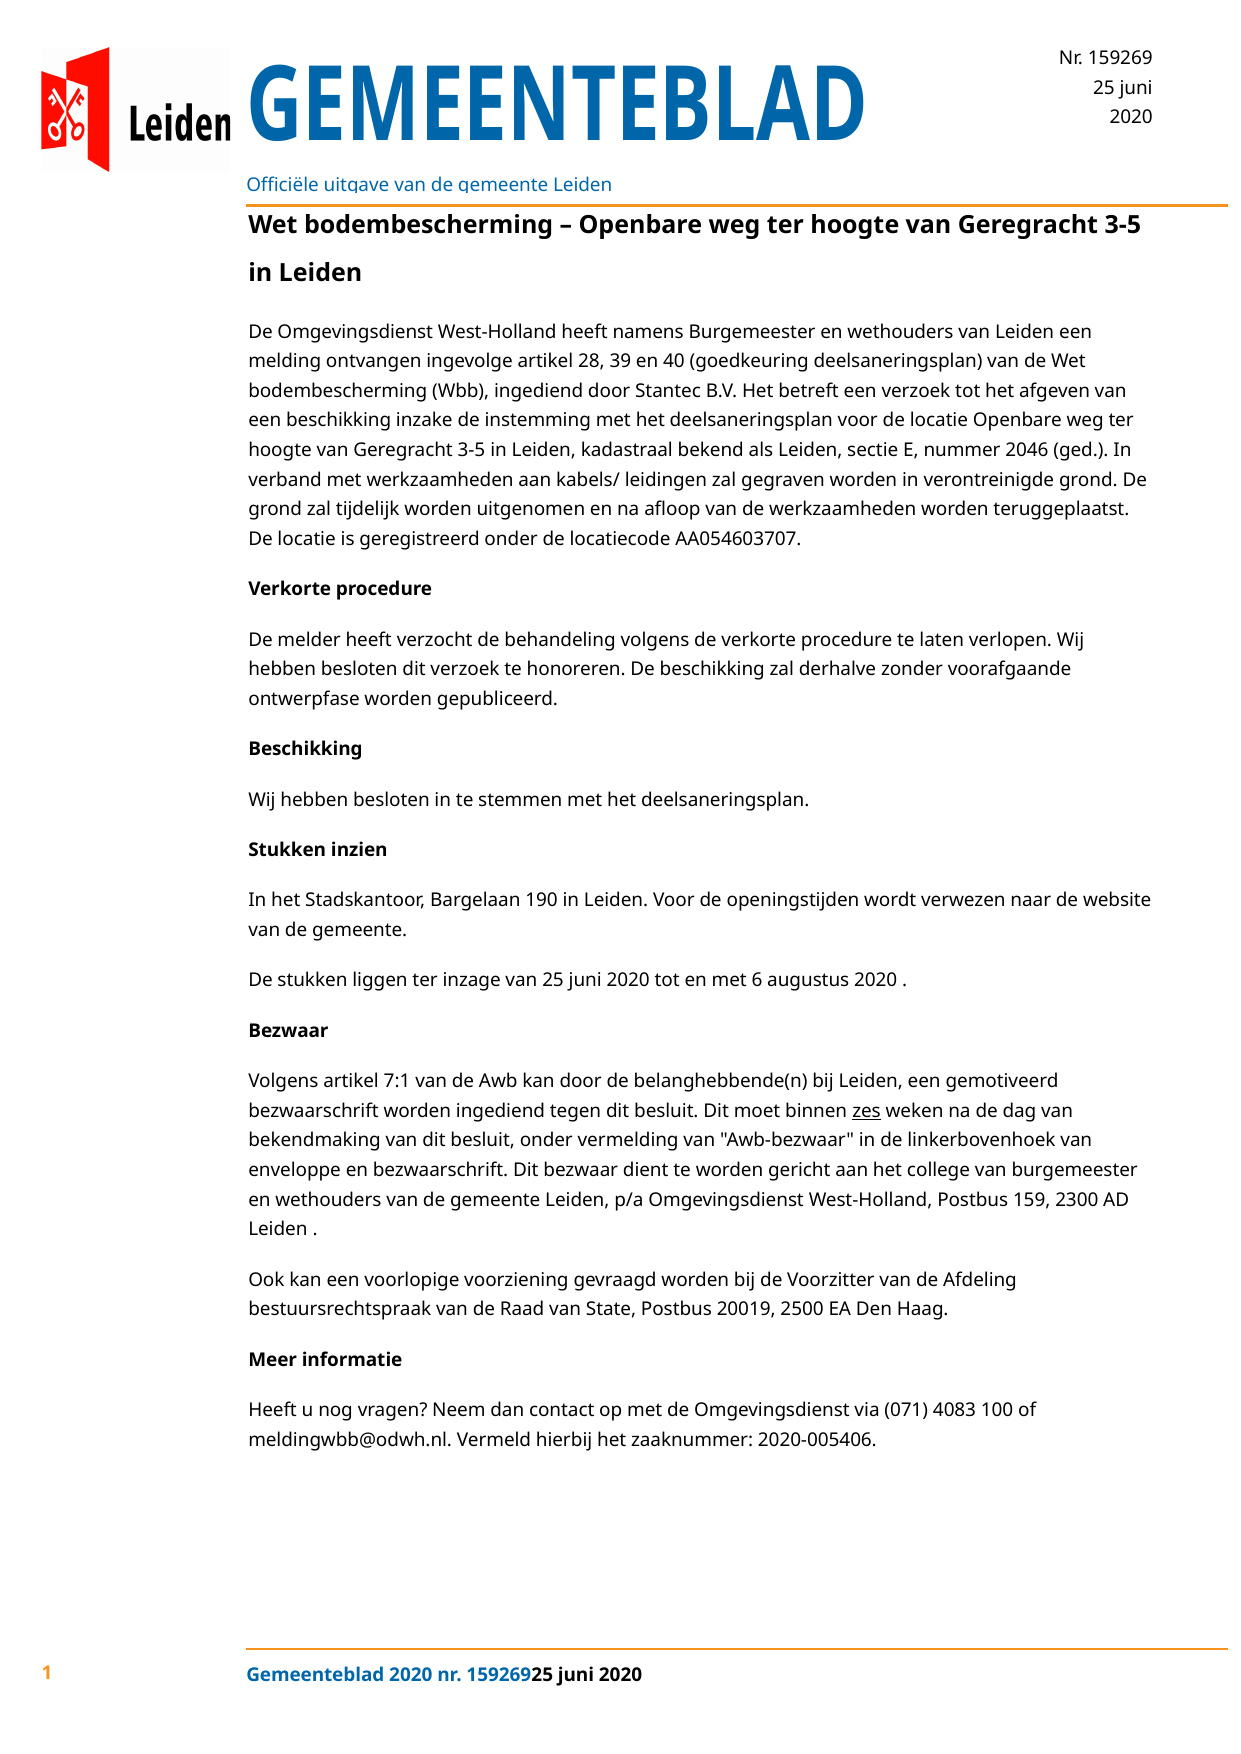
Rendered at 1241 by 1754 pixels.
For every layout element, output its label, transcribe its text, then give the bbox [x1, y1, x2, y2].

text Beschikking [248, 735, 1152, 761]
text Volgens artikel 7:1 van de Awb kan door de belanghebbende(n) bij Leiden, een gemotiveerd bezwaarschrift worden ingediend tegen dit besluit. Dit moet binnen zes weken na de dag van bekendmaking van dit besluit, onder vermelding van "Awb-bezwaar" in de linkerbovenhoek van enveloppe en bezwaarschrift. Dit bezwaar dient te worden gericht aan het college van burgemeester en wethouders van de gemeente Leiden, p/a Omgevingsdienst West-Holland, Postbus 159, 2300 AD Leiden . [248, 1067, 1152, 1241]
text Stukken inzien [248, 836, 1152, 862]
text In het Stadskantoor, Bargelaan 190 in Leiden. Voor de openingstijden wordt verwezen naar de website van de gemeente. [248, 887, 1152, 942]
text Ook kan een voorlopige voorziening gevraagd worden bij de Voorzitter van de Afdeling bestuursrechtspraak van de Raad van State, Postbus 20019, 2500 EA Den Haag. [248, 1266, 1152, 1321]
text Wij hebben besloten in te stemmen met het deelsaneringsplan. [248, 786, 1152, 812]
text Bezwaar [248, 1017, 1152, 1043]
text Meer informatie [248, 1346, 1152, 1372]
text De stukken liggen ter inzage van 25 juni 2020 tot en met 6 augustus 2020 . [248, 967, 1152, 992]
text Verkorte procedure [248, 575, 1152, 601]
text Heeft u nog vragen? Neem dan contact op met de Omgevingsdienst via (071) 4083 100 of meldingwbb@odwh.nl. Vermeld hierbij het zaaknummer: 2020-005406. [248, 1396, 1152, 1452]
text De Omgevingsdienst West-Holland heeft namens Burgemeester en wethouders van Leiden een melding ontvangen ingevolge artikel 28, 39 en 40 (goedkeuring deelsaneringsplan) van de Wet bodembescherming (Wbb), ingediend door Stantec B.V. Het betreft een verzoek tot het afgeven van een beschikking inzake de instemming met het deelsaneringsplan voor de locatie Openbare weg ter hoogte van Geregracht 3-5 in Leiden, kadastraal bekend als Leiden, sectie E, nummer 2046 (ged.). In verband met werkzaamheden aan kabels/ leidingen zal gegraven worden in verontreinigde grond. De grond zal tijdelijk worden uitgenomen en na afloop van de werkzaamheden worden teruggeplaatst. De locatie is geregistreerd onder de locatiecode AA054603707. [248, 318, 1152, 551]
text De melder heeft verzocht de behandeling volgens de verkorte procedure te laten verlopen. Wij hebben besloten dit verzoek te honoreren. De beschikking zal derhalve zonder voorafgaande ontwerpfase worden gepubliceerd. [248, 626, 1152, 711]
text Wet bodembescherming – Openbare weg ter hoogte van Geregracht 3-5 in Leiden [248, 207, 1152, 288]
picture [41, 47, 231, 172]
